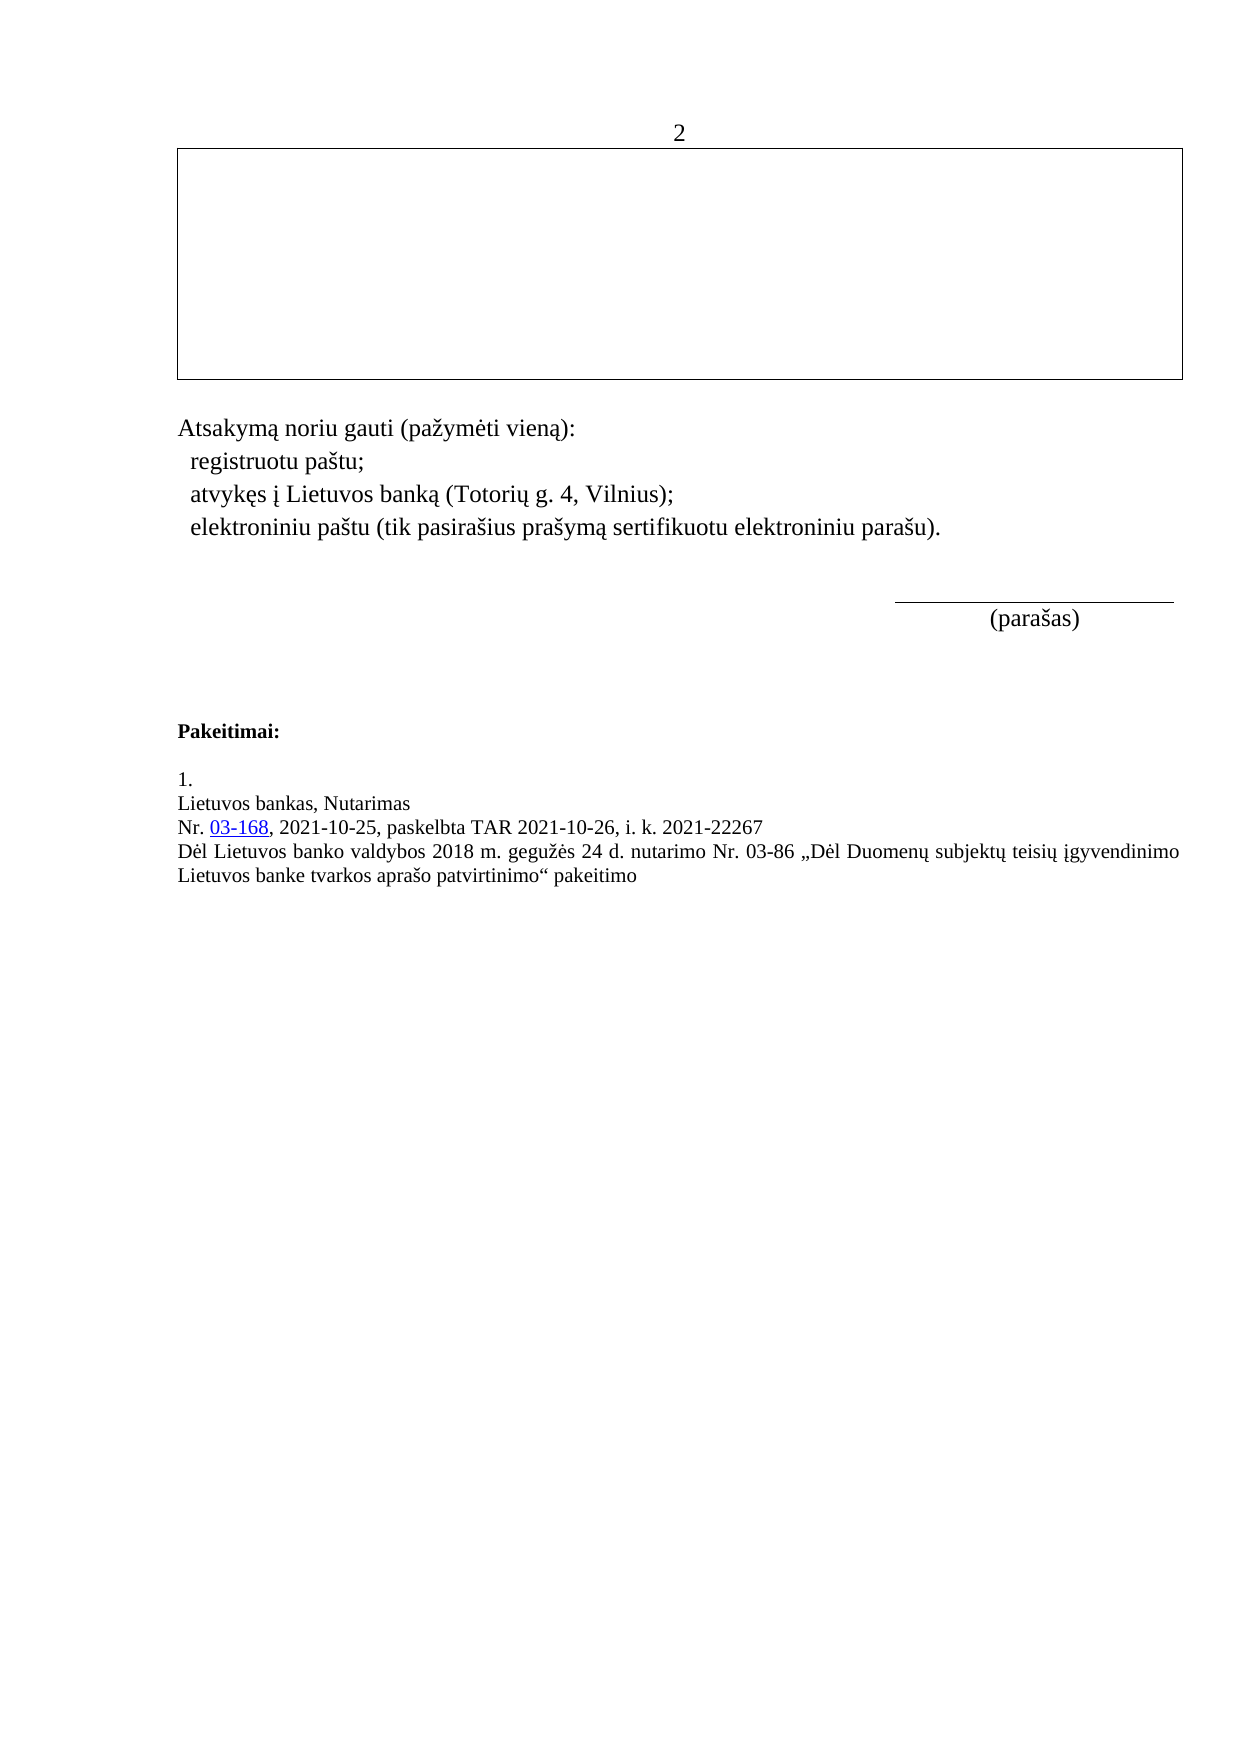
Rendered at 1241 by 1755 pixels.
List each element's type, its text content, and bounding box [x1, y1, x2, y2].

text 1. [177, 767, 1181, 791]
text elektroniniu paštu (tik pasirašius prašymą sertifikuotu elektroniniu parašu). [177, 512, 1181, 541]
text Nr. 03-168, 2021-10-25, paskelbta TAR 2021-10-26, i. k. 2021-22267 [177, 815, 1181, 839]
table_cell [177, 602, 895, 632]
text registruotu paštu; [177, 446, 1181, 474]
text Lietuvos bankas, Nutarimas [177, 791, 1181, 815]
text Atsakymą noriu gauti (pažymėti vieną): [177, 413, 1181, 441]
text Pakeitimai: [177, 718, 1181, 743]
table_header [177, 574, 895, 602]
text Dėl Lietuvos banko valdybos 2018 m. gegužės 24 d. nutarimo Nr. 03-86 „Dėl Duomenų subjektų teisių įgyvendinimo Lietuvos banke tvarkos aprašo patvirtinimo“ pakeitimo [177, 839, 1181, 887]
table_header [178, 149, 1182, 379]
text atvykęs į Lietuvos banką (Totorių g. 4, Vilnius); [177, 479, 1181, 507]
table_header [895, 574, 1174, 602]
table_cell (parašas) [895, 603, 1174, 632]
